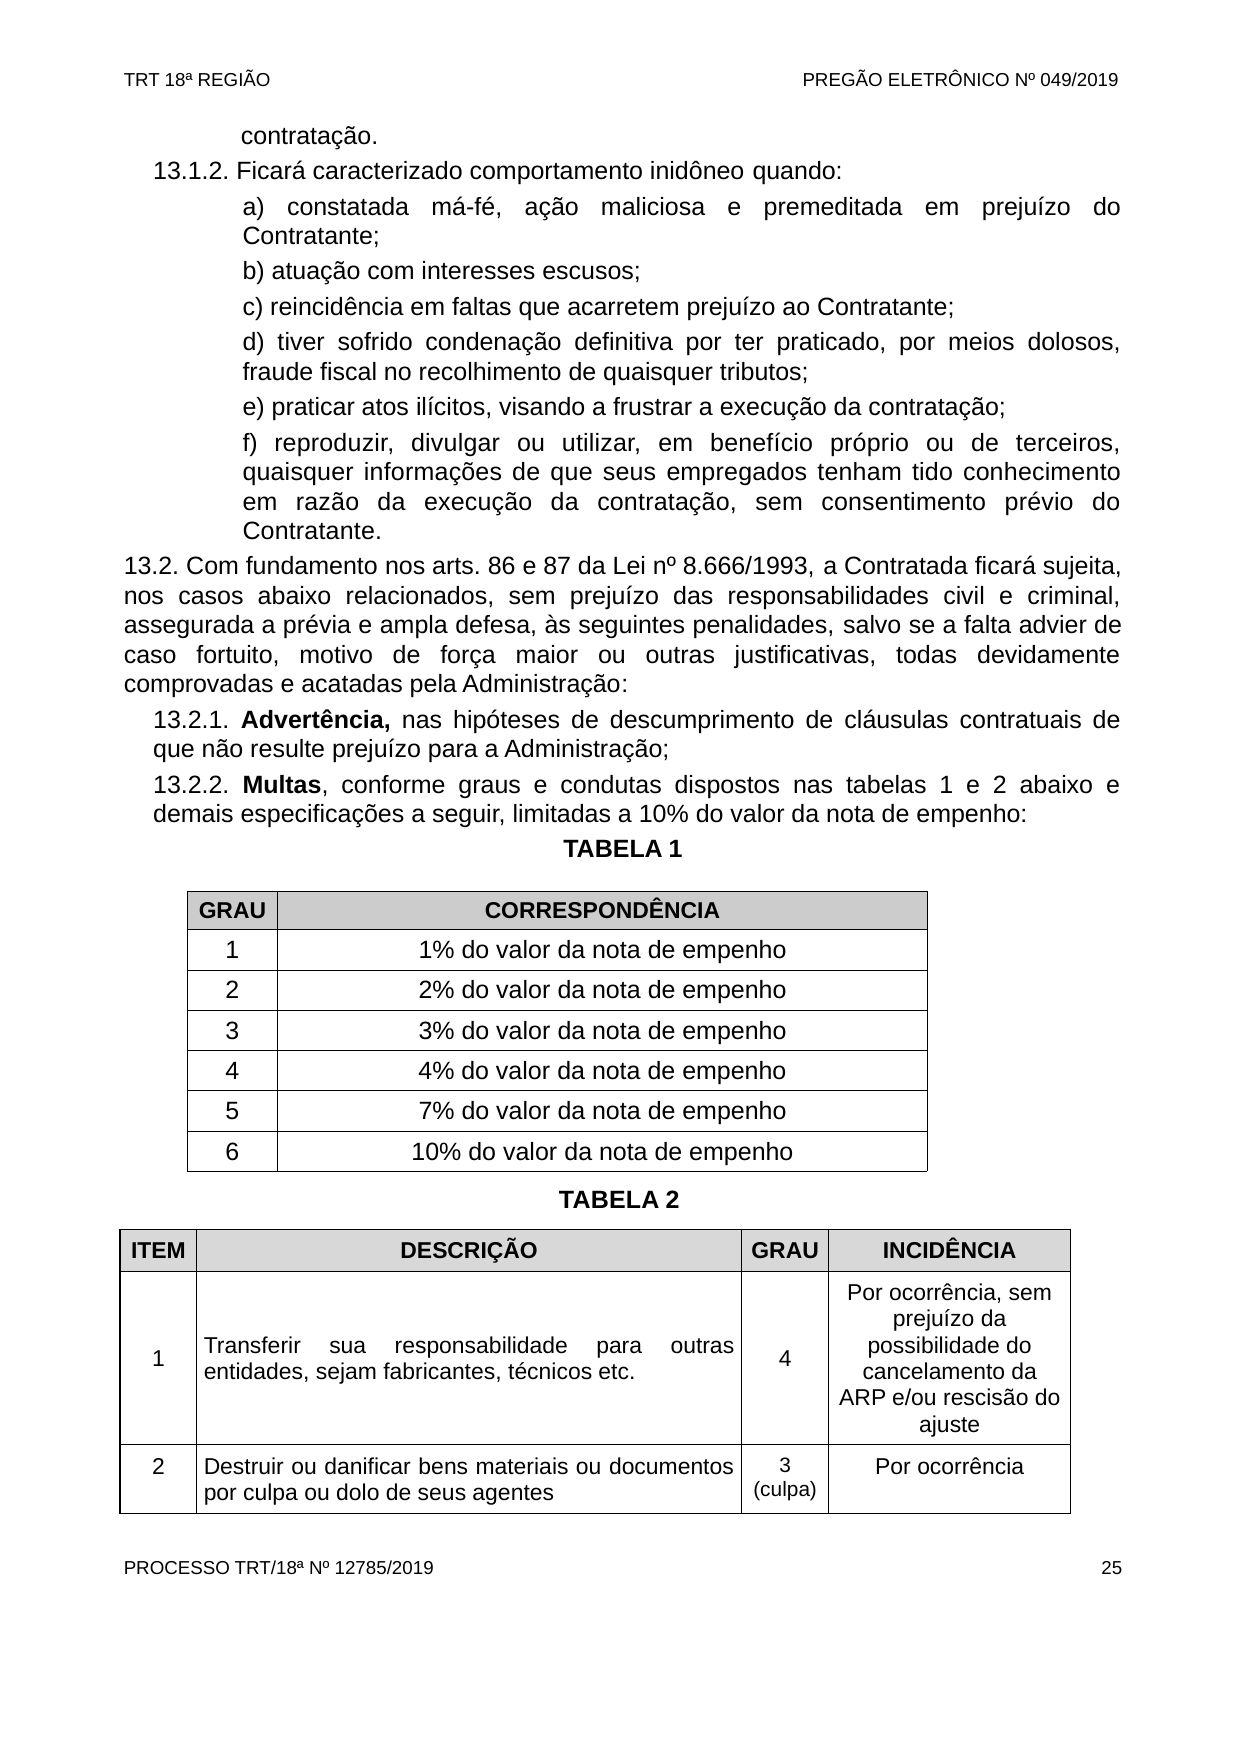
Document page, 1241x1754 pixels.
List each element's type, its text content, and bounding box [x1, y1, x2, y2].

text 13.2.1. Advertência, nas hipóteses de descumprimento de cláusulas contratuais de que não resulte prejuízo para a Administração; [153, 704, 1122, 763]
table_cell 3 (culpa) [742, 1445, 828, 1513]
table_cell 1 [121, 1272, 196, 1444]
table_cell 3% do valor da nota de empenho [278, 1011, 927, 1050]
table_cell 4 [742, 1272, 828, 1444]
table_cell Destruir ou danificar bens materiais ou documentos por culpa ou dolo de seus agentes [197, 1445, 741, 1513]
table_cell Por ocorrência [829, 1445, 1070, 1513]
table_cell 1 [188, 930, 277, 969]
text TABELA 2 [123, 1186, 1122, 1214]
table_header CORRESPONDÊNCIA [278, 892, 927, 929]
table_cell Transferir sua responsabilidade para outras entidades, sejam fabricantes, técnicos etc. [197, 1272, 741, 1444]
text c) reincidência em faltas que acarretem prejuízo ao Contratante; [242, 291, 1122, 321]
text 13.2.2. Multas, conforme graus e condutas dispostos nas tabelas 1 e 2 abaixo e demais especificações a seguir, limitadas a 10% do valor da nota de empenho: [153, 769, 1122, 828]
table_cell 5 [188, 1091, 277, 1131]
table_cell Por ocorrência, sem prejuízo da possibilidade do cancelamento da ARP e/ou rescisão do ajuste [829, 1272, 1070, 1444]
table_cell 6 [188, 1132, 277, 1171]
table_header DESCRIÇÃO [197, 1230, 741, 1271]
table_header ITEM [121, 1230, 196, 1271]
table_cell 4% do valor da nota de empenho [278, 1051, 927, 1090]
text e) praticar atos ilícitos, visando a frustrar a execução da contratação; [242, 391, 1122, 421]
table_cell 2 [188, 971, 277, 1010]
table_cell 2% do valor da nota de empenho [278, 971, 927, 1010]
table_cell 10% do valor da nota de empenho [278, 1132, 927, 1171]
table_header INCIDÊNCIA [829, 1230, 1070, 1271]
table_cell 1% do valor da nota de empenho [278, 930, 927, 969]
table_cell 3 [188, 1011, 277, 1050]
table_cell 4 [188, 1051, 277, 1090]
table_cell 7% do valor da nota de empenho [278, 1091, 927, 1131]
text contratação. [241, 120, 1122, 149]
text 13.2. Com fundamento nos arts. 86 e 87 da Lei nº 8.666/1993, a Contratada ficará sujeita, nos casos abaixo relacionados, sem prejuízo das responsabilidades civil e criminal, assegurada a prévia e ampla defesa, às seguintes penalidades, salvo se a falta advier de caso fortuito, motivo de força maior ou outras justificativas, todas devidamente comprovadas e acatadas pela Administração: [123, 551, 1122, 698]
table_header GRAU [188, 892, 277, 929]
text TABELA 1 [123, 834, 1122, 862]
table_header GRAU [742, 1230, 828, 1271]
text a) constatada má-fé, ação maliciosa e premeditada em prejuízo do Contratante; [242, 191, 1122, 250]
text f) reproduzir, divulgar ou utilizar, em benefício próprio ou de terceiros, quaisquer informações de que seus empregados tenham tido conhecimento em razão da execução da contratação, sem consentimento prévio do Contratante. [242, 427, 1122, 545]
text b) atuação com interesses escusos; [242, 256, 1122, 285]
text d) tiver sofrido condenação definitiva por ter praticado, por meios dolosos, fraude fiscal no recolhimento de quaisquer tributos; [242, 326, 1122, 385]
table_cell 2 [121, 1445, 196, 1513]
text 13.1.2. Ficará caracterizado comportamento inidôneo quando: [153, 155, 1122, 185]
